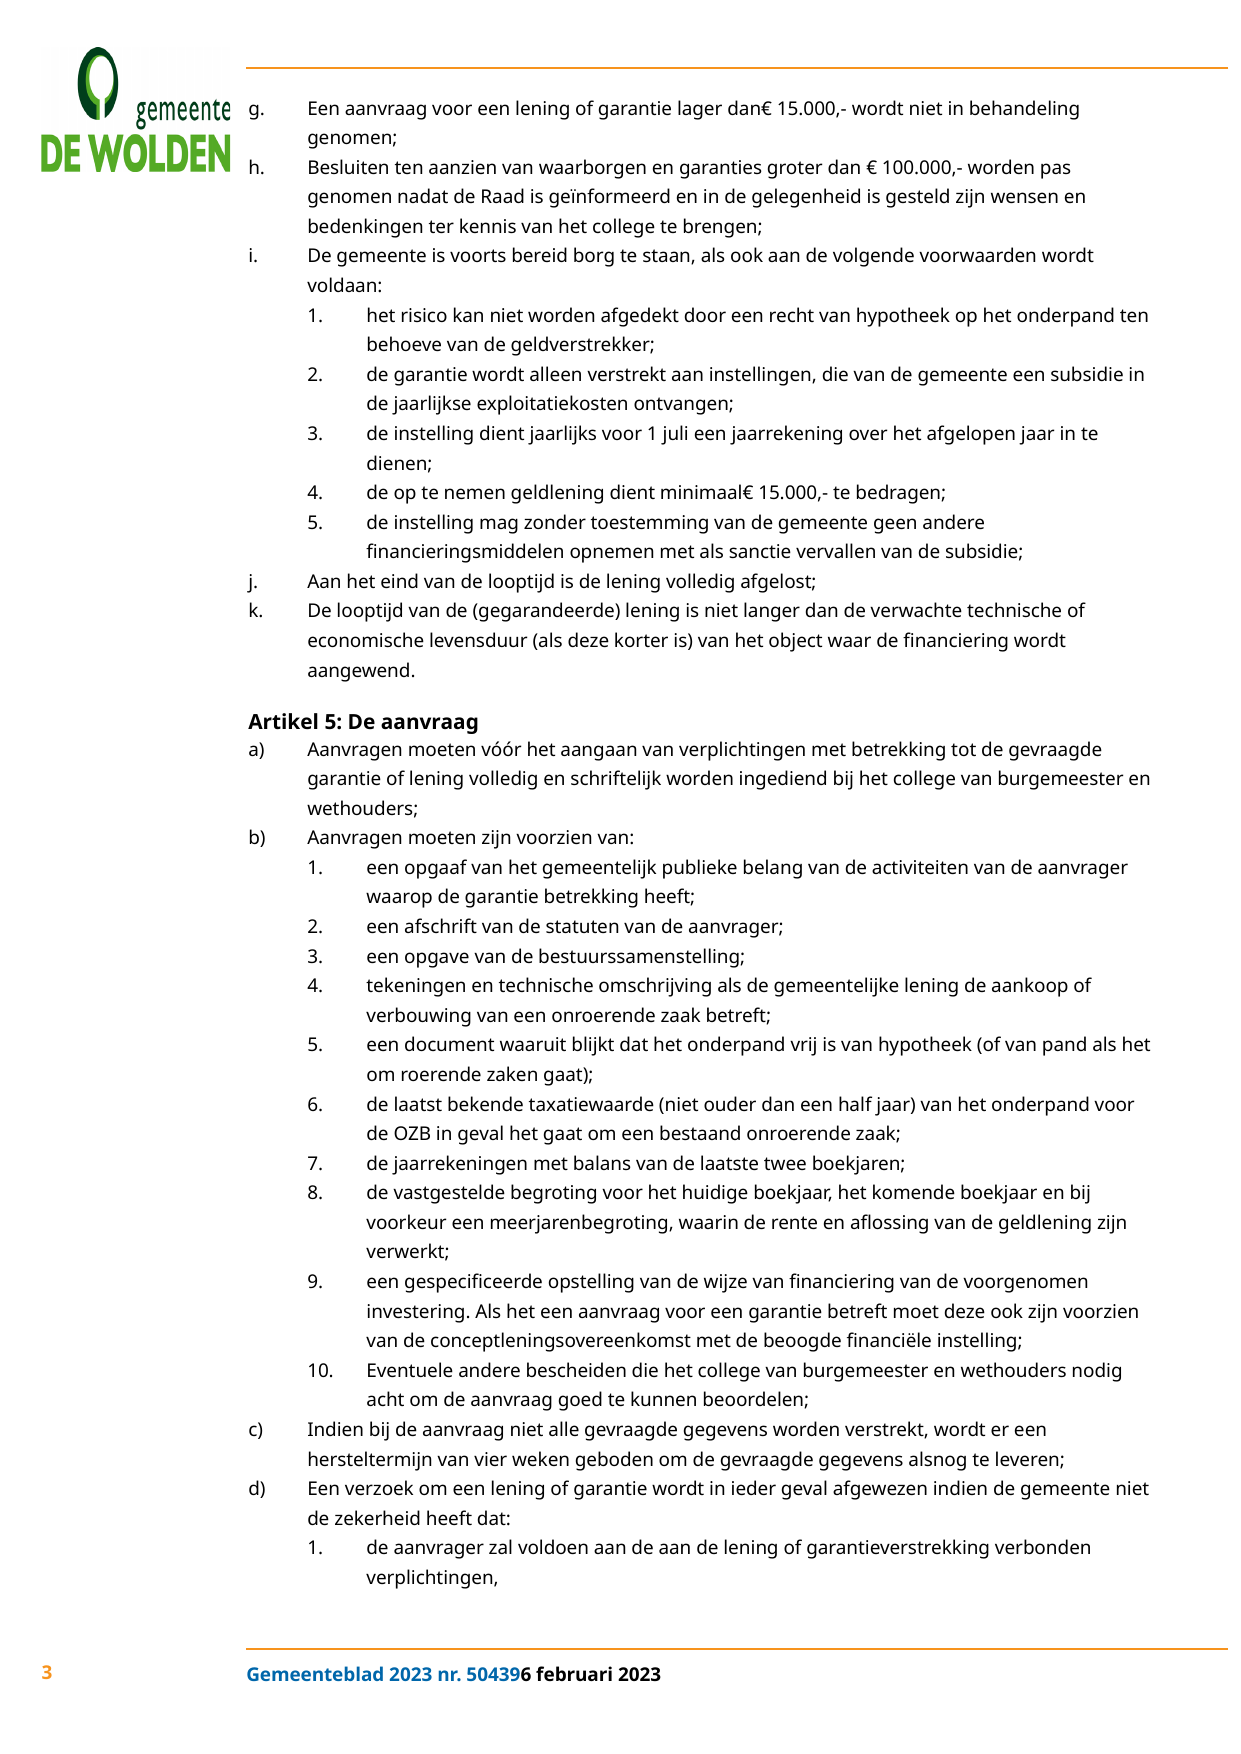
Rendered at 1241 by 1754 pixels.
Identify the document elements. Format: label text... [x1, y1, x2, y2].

list de garantie wordt alleen verstrekt aan instellingen, die van de gemeente een subsidie in de jaarlijkse exploitatiekosten ontvangen; [307, 361, 1152, 416]
list een document waaruit blijkt dat het onderpand vrij is van hypotheek (of van pand als het om roerende zaken gaat); [307, 1032, 1152, 1087]
list de jaarrekeningen met balans van de laatste twee boekjaren; [307, 1150, 1152, 1176]
picture [41, 47, 231, 172]
list de aanvrager zal voldoen aan de aan de lening of garantieverstrekking verbonden verplichtingen, [307, 1534, 1152, 1590]
list tekeningen en technische omschrijving als de gemeentelijke lening de aankoop of verbouwing van een onroerende zaak betreft; [307, 972, 1152, 1028]
list een gespecificeerde opstelling van de wijze van financiering van de voorgenomen investering. Als het een aanvraag voor een garantie betreft moet deze ook zijn voorzien van de conceptleningsovereenkomst met de beoogde financiële instelling; [307, 1268, 1152, 1353]
list De looptijd van de (gegarandeerde) lening is niet langer dan de verwachte technische of economische levensduur (als deze korter is) van het object waar de financiering wordt aangewend. [248, 598, 1152, 683]
list Aanvragen moeten zijn voorzien van: [248, 824, 1152, 850]
list Een aanvraag voor een lening of garantie lager dan€ 15.000,- wordt niet in behandeling genomen; [248, 95, 1152, 150]
list Besluiten ten aanzien van waarborgen en garanties groter dan € 100.000,- worden pas genomen nadat de Raad is geïnformeerd en in de gelegenheid is gesteld zijn wensen en bedenkingen ter kennis van het college te brengen; [248, 154, 1152, 239]
list Indien bij de aanvraag niet alle gevraagde gegevens worden verstrekt, wordt er een hersteltermijn van vier weken geboden om de gevraagde gegevens alsnog te leveren; [248, 1416, 1152, 1471]
list de vastgestelde begroting voor het huidige boekjaar, het komende boekjaar en bij voorkeur een meerjarenbegroting, waarin de rente en aflossing van de geldlening zijn verwerkt; [307, 1179, 1152, 1264]
list de op te nemen geldlening dient minimaal€ 15.000,- te bedragen; [307, 479, 1152, 505]
list de instelling mag zonder toestemming van de gemeente geen andere financieringsmiddelen opnemen met als sanctie vervallen van de subsidie; [307, 509, 1152, 564]
list de instelling dient jaarlijks voor 1 juli een jaarrekening over het afgelopen jaar in te dienen; [307, 420, 1152, 476]
list een opgave van de bestuurssamenstelling; [307, 943, 1152, 968]
list een opgaaf van het gemeentelijk publieke belang van de activiteiten van de aanvrager waarop de garantie betrekking heeft; [307, 854, 1152, 909]
text Artikel 5: De aanvraag [248, 707, 1152, 736]
list Een verzoek om een lening of garantie wordt in ieder geval afgewezen indien de gemeente niet de zekerheid heeft dat: [248, 1475, 1152, 1531]
list Aan het eind van de looptijd is de lening volledig afgelost; [248, 568, 1152, 594]
list Aanvragen moeten vóór het aangaan van verplichtingen met betrekking tot de gevraagde garantie of lening volledig en schriftelijk worden ingediend bij het college van burgemeester en wethouders; [248, 736, 1152, 821]
list Eventuele andere bescheiden die het college van burgemeester en wethouders nodig acht om de aanvraag goed te kunnen beoordelen; [307, 1357, 1152, 1412]
list de laatst bekende taxatiewaarde (niet ouder dan een half jaar) van het onderpand voor de OZB in geval het gaat om een bestaand onroerende zaak; [307, 1091, 1152, 1146]
list een afschrift van de statuten van de aanvrager; [307, 913, 1152, 939]
list het risico kan niet worden afgedekt door een recht van hypotheek op het onderpand ten behoeve van de geldverstrekker; [307, 302, 1152, 357]
list De gemeente is voorts bereid borg te staan, als ook aan de volgende voorwaarden wordt voldaan: [248, 243, 1152, 298]
